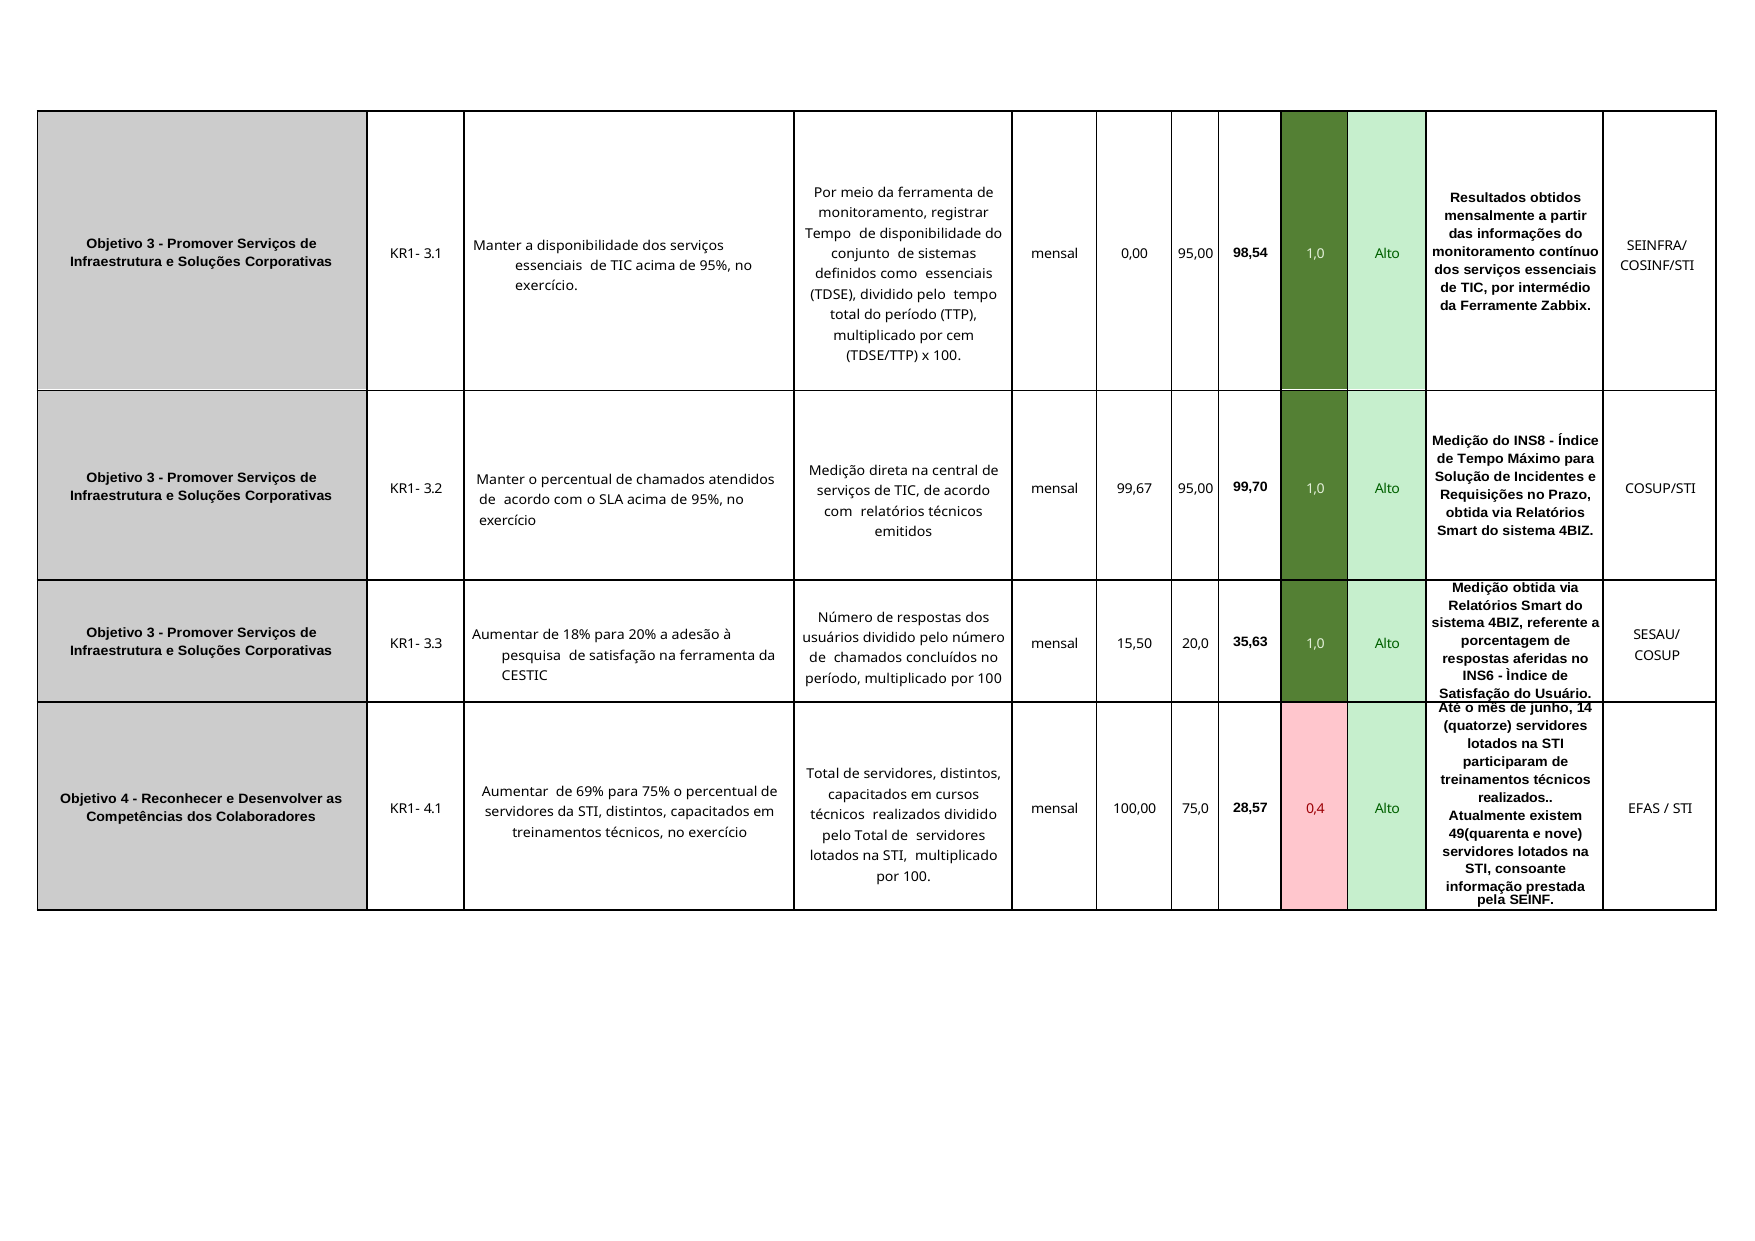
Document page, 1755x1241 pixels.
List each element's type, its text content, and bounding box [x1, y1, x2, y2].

table_cell KR1- 4.1 [368, 703, 463, 909]
table_cell SESAU/ COSUP [1604, 581, 1715, 701]
table_cell 20,0 [1172, 581, 1218, 701]
table_cell 99,70 [1219, 391, 1280, 579]
table_cell KR1- 3.2 [368, 391, 463, 579]
table_cell Alto [1348, 703, 1425, 909]
table_cell 28,57 [1219, 703, 1280, 909]
table_cell Objetivo 3 - Promover Serviços de Infraestrutura e Soluções Corporativas [38, 391, 366, 579]
table_cell Até o mês de junho, 14 (quatorze) servidores lotados na STI participaram de treinamentos técnicos realizados.. Atualmente existem 49(quarenta e nove) servidores lotados na STI, consoante informação prestada pela SEINF. [1427, 703, 1602, 909]
table_cell Alto [1348, 391, 1425, 579]
table_cell Medição direta na central de serviços de TIC, de acordo com relatórios técnicos emitidos [795, 391, 1011, 579]
table_cell COSUP/STI [1604, 391, 1715, 579]
table_header 0,00 [1097, 112, 1171, 389]
table_cell 15,50 [1097, 581, 1171, 701]
table_header Objetivo 3 - Promover Serviços de Infraestrutura e Soluções Corporativas [38, 112, 366, 389]
table_header 1,0 [1282, 112, 1347, 389]
table_cell 1,0 [1282, 581, 1347, 701]
table_cell 99,67 [1097, 391, 1171, 579]
table_cell mensal [1013, 581, 1096, 701]
table_cell Manter o percentual de chamados atendidos de acordo com o SLA acima de 95%, no exercício [465, 391, 793, 579]
table_cell Aumentar de 69% para 75% o percentual de servidores da STI, distintos, capacitados em treinamentos técnicos, no exercício [465, 703, 793, 909]
table_cell KR1- 3.3 [368, 581, 463, 701]
table_cell Total de servidores, distintos, capacitados em cursos técnicos realizados dividido pelo Total de servidores lotados na STI, multiplicado por 100. [795, 703, 1011, 909]
table_header SEINFRA/ COSINF/STI [1604, 112, 1715, 389]
table_cell 100,00 [1097, 703, 1171, 909]
table_header 95,00 [1172, 112, 1218, 389]
table_cell 95,00 [1172, 391, 1218, 579]
table_header Alto [1348, 112, 1425, 389]
table_cell Aumentar de 18% para 20% a adesão à pesquisa de satisfação na ferramenta da CESTIC [465, 581, 793, 701]
table_header Por meio da ferramenta de monitoramento, registrar Tempo de disponibilidade do conjunto de sistemas definidos como essenciais (TDSE), dividido pelo tempo total do período (TTP), multiplicado por cem (TDSE/TTP) x 100. [795, 112, 1011, 389]
table_cell 75,0 [1172, 703, 1218, 909]
table_header Resultados obtidos mensalmente a partir das informações do monitoramento contínuo dos serviços essenciais de TIC, por intermédio da Ferramente Zabbix. [1427, 112, 1602, 389]
table_cell Medição obtida via Relatórios Smart do sistema 4BIZ, referente a porcentagem de respostas aferidas no INS6 - Ìndice de Satisfação do Usuário. [1427, 581, 1602, 701]
table_header Manter a disponibilidade dos serviços essenciais de TIC acima de 95%, no exercício. [465, 112, 793, 389]
table_cell 35,63 [1219, 581, 1280, 701]
table_cell mensal [1013, 703, 1096, 909]
table_header mensal [1013, 112, 1096, 389]
table_cell Objetivo 4 - Reconhecer e Desenvolver as Competências dos Colaboradores [38, 703, 366, 909]
table_cell EFAS / STI [1604, 703, 1715, 909]
table_header 98,54 [1219, 112, 1280, 389]
table_cell 0,4 [1282, 703, 1347, 909]
table_cell Medição do INS8 - Índice de Tempo Máximo para Solução de Incidentes e Requisições no Prazo, obtida via Relatórios Smart do sistema 4BIZ. [1427, 391, 1602, 579]
table_header KR1- 3.1 [368, 112, 463, 389]
table_cell Número de respostas dos usuários dividido pelo número de chamados concluídos no período, multiplicado por 100 [795, 581, 1011, 701]
table_cell Objetivo 3 - Promover Serviços de Infraestrutura e Soluções Corporativas [38, 581, 366, 701]
table_cell 1,0 [1282, 391, 1347, 579]
table_cell Alto [1348, 581, 1425, 701]
table_cell mensal [1013, 391, 1096, 579]
